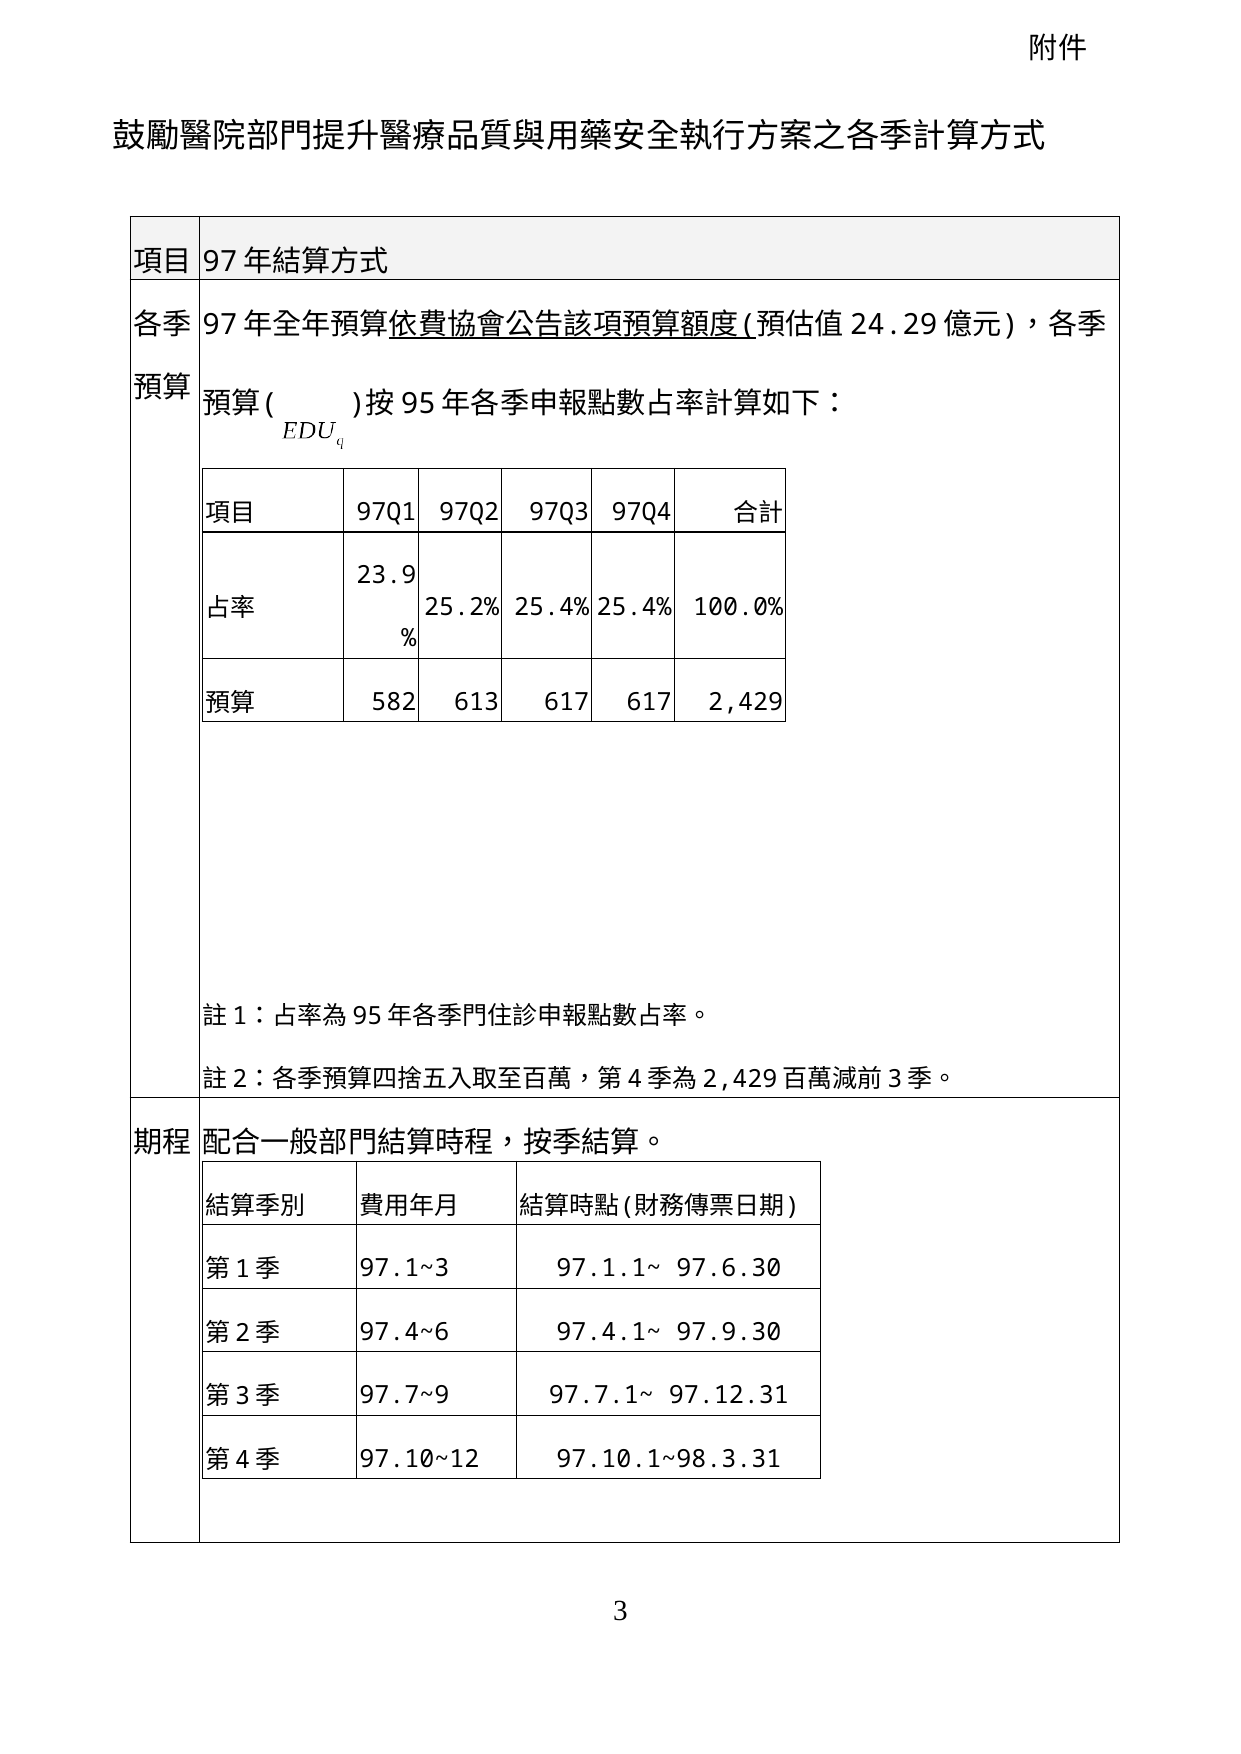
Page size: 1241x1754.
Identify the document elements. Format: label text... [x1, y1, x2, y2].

table_cell 占率 [203, 533, 343, 657]
table_cell 2,429 [675, 659, 785, 721]
table_cell 97.7.1~ 97.12.31 [517, 1352, 820, 1415]
table_header 97年結算方式 [200, 217, 1119, 279]
table_cell 97.10.1~98.3.31 [517, 1416, 820, 1478]
table_cell 期程 [131, 1098, 199, 1542]
table_header 項目 [131, 217, 199, 279]
table_cell 第1季 [203, 1225, 356, 1288]
table_header 97Q3 [502, 469, 591, 531]
table_cell 617 [592, 659, 674, 721]
table_cell 97.1~3 [357, 1225, 516, 1288]
table_header 結算時點(財務傳票日期) [517, 1162, 820, 1224]
table_cell 25.2% [419, 533, 501, 657]
table_cell 各季預算 [131, 280, 199, 1097]
table_header 合計 [675, 469, 785, 531]
table_cell 617 [502, 659, 591, 721]
table_cell 97.10~12 [357, 1416, 516, 1478]
table_header 97Q2 [419, 469, 501, 531]
table_cell 25.4% [592, 533, 674, 657]
table_cell 97.7~9 [357, 1352, 516, 1415]
table_cell 23.9% [344, 533, 418, 657]
table_cell 97.4.1~ 97.9.30 [517, 1289, 820, 1351]
table_cell 第4季 [203, 1416, 356, 1478]
table_cell 第3季 [203, 1352, 356, 1415]
table_cell 第2季 [203, 1289, 356, 1351]
table_cell 97.1.1~ 97.6.30 [517, 1225, 820, 1288]
table_header 費用年月 [357, 1162, 516, 1224]
text 附件 [1029, 25, 1114, 67]
table_cell 97年全年預算依費協會公告該項預算額度(預估值24.29億元)，各季預算()按95年各季申報點數占率計算如下： 註1：占率為95年各季門住診申報點數占率。 註2：各季預算四捨五入取至百萬，第4季為2,429百萬減前3季。 [200, 280, 1119, 1097]
table_cell 582 [344, 659, 418, 721]
table_cell 25.4% [502, 533, 591, 657]
table_cell 97.4~6 [357, 1289, 516, 1351]
table_cell 613 [419, 659, 501, 721]
table_cell 預算 [203, 659, 343, 721]
table_header 結算季別 [203, 1162, 356, 1224]
text 鼓勵醫院部門提升醫療品質與用藥安全執行方案之各季計算方式 [112, 91, 1128, 153]
table_header 97Q1 [344, 469, 418, 531]
table_header 97Q4 [592, 469, 674, 531]
table_header 項目 [203, 469, 343, 531]
table_cell 100.0% [675, 533, 785, 657]
table_cell 配合一般部門結算時程，按季結算。 [200, 1098, 1119, 1542]
